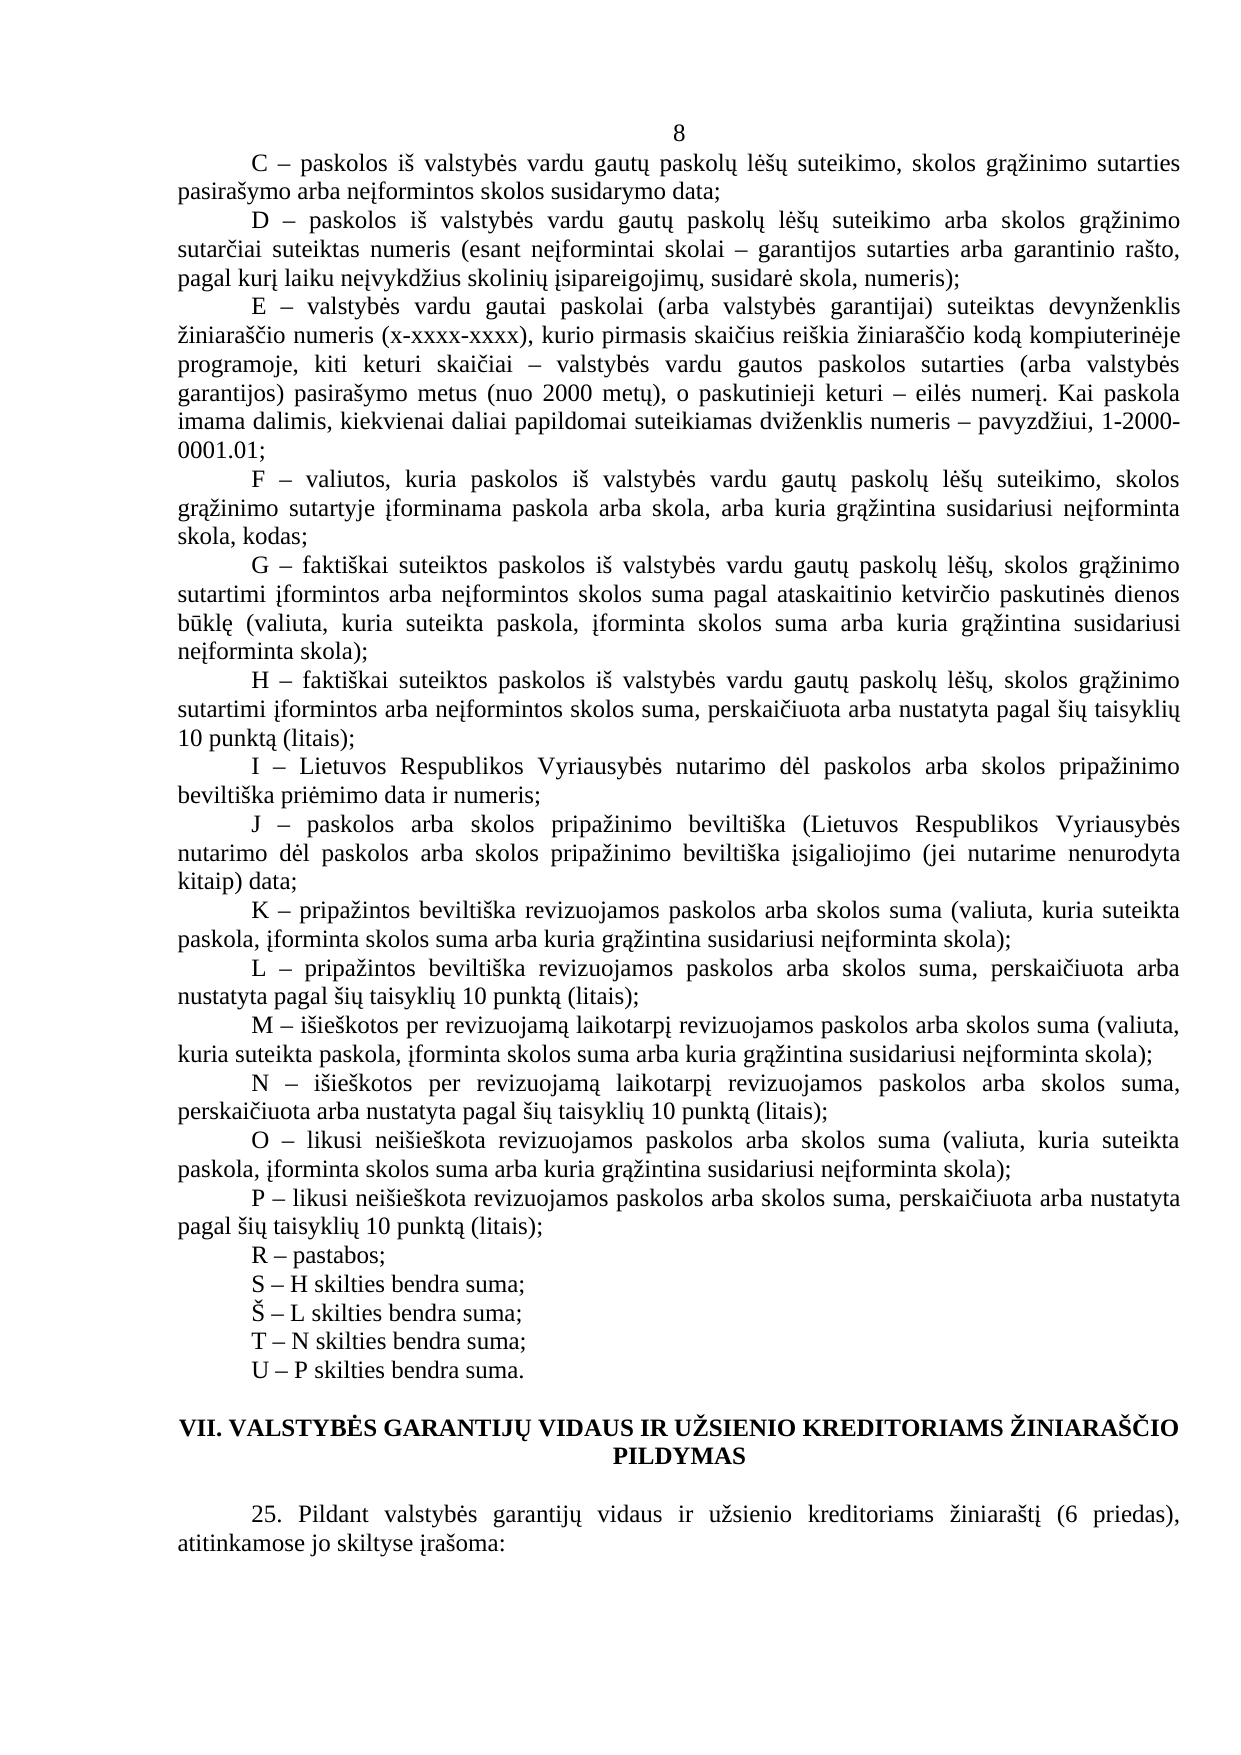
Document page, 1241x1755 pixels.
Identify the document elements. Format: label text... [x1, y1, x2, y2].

text I – Lietuvos Respublikos Vyriausybės nutarimo dėl paskolos arba skolos pripažinimo beviltiška priėmimo data ir numeris; [177, 751, 1181, 809]
text T – N skilties bendra suma; [177, 1326, 1181, 1355]
text C – paskolos iš valstybės vardu gautų paskolų lėšų suteikimo, skolos grąžinimo sutarties pasirašymo arba neįformintos skolos susidarymo data; [177, 148, 1181, 205]
text L – pripažintos beviltiška revizuojamos paskolos arba skolos suma, perskaičiuota arba nustatyta pagal šių taisyklių 10 punktą (litais); [177, 953, 1181, 1010]
text O – likusi neišieškota revizuojamos paskolos arba skolos suma (valiuta, kuria suteikta paskola, įforminta skolos suma arba kuria grąžintina susidariusi neįforminta skola); [177, 1125, 1181, 1183]
text S – H skilties bendra suma; [177, 1269, 1181, 1298]
text M – išieškotos per revizuojamą laikotarpį revizuojamos paskolos arba skolos suma (valiuta, kuria suteikta paskola, įforminta skolos suma arba kuria grąžintina susidariusi neįforminta skola); [177, 1010, 1181, 1068]
text E – valstybės vardu gautai paskolai (arba valstybės garantijai) suteiktas devynženklis žiniaraščio numeris (x-xxxx-xxxx), kurio pirmasis skaičius reiškia žiniaraščio kodą kompiuterinėje programoje, kiti keturi skaičiai – valstybės vardu gautos paskolos sutarties (arba valstybės garantijos) pasirašymo metus (nuo 2000 metų), o paskutinieji keturi – eilės numerį. Kai paskola imama dalimis, kiekvienai daliai papildomai suteikiamas dviženklis numeris – pavyzdžiui, 1-2000-0001.01; [177, 291, 1181, 464]
text P – likusi neišieškota revizuojamos paskolos arba skolos suma, perskaičiuota arba nustatyta pagal šių taisyklių 10 punktą (litais); [177, 1183, 1181, 1240]
text N – išieškotos per revizuojamą laikotarpį revizuojamos paskolos arba skolos suma, perskaičiuota arba nustatyta pagal šių taisyklių 10 punktą (litais); [177, 1068, 1181, 1125]
text Š – L skilties bendra suma; [177, 1298, 1181, 1326]
text 25. Pildant valstybės garantijų vidaus ir užsienio kreditoriams žiniaraštį (6 priedas), atitinkamose jo skiltyse įrašoma: [177, 1499, 1181, 1556]
text D – paskolos iš valstybės vardu gautų paskolų lėšų suteikimo arba skolos grąžinimo sutarčiai suteiktas numeris (esant neįformintai skolai – garantijos sutarties arba garantinio rašto, pagal kurį laiku neįvykdžius skolinių įsipareigojimų, susidarė skola, numeris); [177, 205, 1181, 291]
text F – valiutos, kuria paskolos iš valstybės vardu gautų paskolų lėšų suteikimo, skolos grąžinimo sutartyje įforminama paskola arba skola, arba kuria grąžintina susidariusi neįforminta skola, kodas; [177, 464, 1181, 550]
text R – pastabos; [177, 1240, 1181, 1269]
text G – faktiškai suteiktos paskolos iš valstybės vardu gautų paskolų lėšų, skolos grąžinimo sutartimi įformintos arba neįformintos skolos suma pagal ataskaitinio ketvirčio paskutinės dienos būklę (valiuta, kuria suteikta paskola, įforminta skolos suma arba kuria grąžintina susidariusi neįforminta skola); [177, 550, 1181, 665]
text K – pripažintos beviltiška revizuojamos paskolos arba skolos suma (valiuta, kuria suteikta paskola, įforminta skolos suma arba kuria grąžintina susidariusi neįforminta skola); [177, 895, 1181, 953]
text VII. VALSTYBĖS GARANTIJŲ VIDAUS IR UŽSIENIO KREDITORIAMS ŽINIARAŠČIO PILDYMAS [177, 1413, 1181, 1470]
text U – P skilties bendra suma. [177, 1355, 1181, 1384]
text H – faktiškai suteiktos paskolos iš valstybės vardu gautų paskolų lėšų, skolos grąžinimo sutartimi įformintos arba neįformintos skolos suma, perskaičiuota arba nustatyta pagal šių taisyklių 10 punktą (litais); [177, 665, 1181, 751]
text J – paskolos arba skolos pripažinimo beviltiška (Lietuvos Respublikos Vyriausybės nutarimo dėl paskolos arba skolos pripažinimo beviltiška įsigaliojimo (jei nutarime nenurodyta kitaip) data; [177, 809, 1181, 895]
